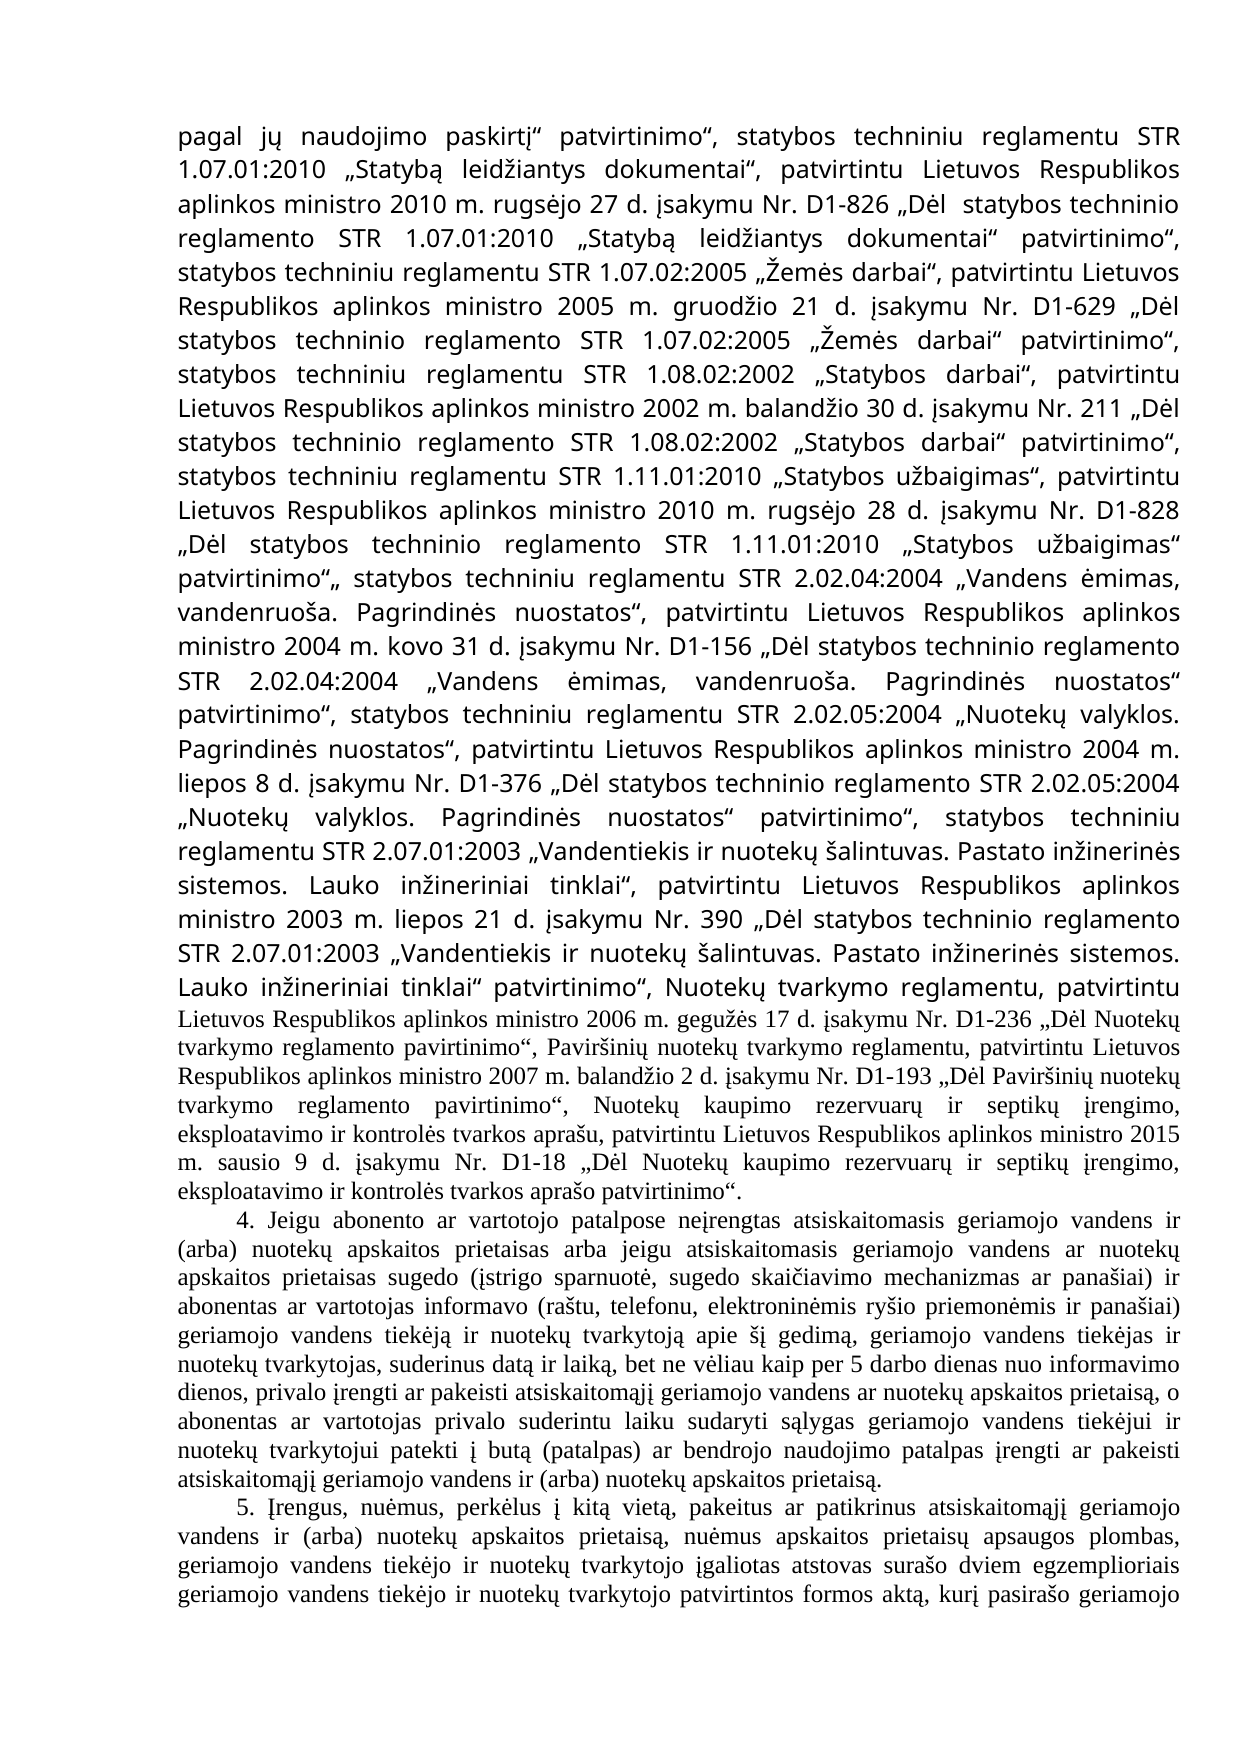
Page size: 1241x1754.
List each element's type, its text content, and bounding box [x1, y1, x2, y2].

text 4. Jeigu abonento ar vartotojo patalpose neįrengtas atsiskaitomasis geriamojo vandens ir (arba) nuotekų apskaitos prietaisas arba jeigu atsiskaitomasis geriamojo vandens ar nuotekų apskaitos prietaisas sugedo (įstrigo sparnuotė, sugedo skaičiavimo mechanizmas ar panašiai) ir abonentas ar vartotojas informavo (raštu, telefonu, elektroninėmis ryšio priemonėmis ir panašiai) geriamojo vandens tiekėją ir nuotekų tvarkytoją apie šį gedimą, geriamojo vandens tiekėjas ir nuotekų tvarkytojas, suderinus datą ir laiką, bet ne vėliau kaip per 5 darbo dienas nuo informavimo dienos, privalo įrengti ar pakeisti atsiskaitomąjį geriamojo vandens ar nuotekų apskaitos prietaisą, o abonentas ar vartotojas privalo suderintu laiku sudaryti sąlygas geriamojo vandens tiekėjui ir nuotekų tvarkytojui patekti į butą (patalpas) ar bendrojo naudojimo patalpas įrengti ar pakeisti atsiskaitomąjį geriamojo vandens ir (arba) nuotekų apskaitos prietaisą. [177, 1205, 1181, 1492]
text pagal jų naudojimo paskirtį“ patvirtinimo“, statybos techniniu reglamentu STR 1.07.01:2010 „Statybą leidžiantys dokumentai“, patvirtintu Lietuvos Respublikos aplinkos ministro 2010 m. rugsėjo 27 d. įsakymu Nr. D1-826 „Dėl statybos techninio reglamento STR 1.07.01:2010 „Statybą leidžiantys dokumentai“ patvirtinimo“, statybos techniniu reglamentu STR 1.07.02:2005 „Žemės darbai“, patvirtintu Lietuvos Respublikos aplinkos ministro 2005 m. gruodžio 21 d. įsakymu Nr. D1-629 „Dėl statybos techninio reglamento STR 1.07.02:2005 „Žemės darbai“ patvirtinimo“, statybos techniniu reglamentu STR 1.08.02:2002 „Statybos darbai“, patvirtintu Lietuvos Respublikos aplinkos ministro 2002 m. balandžio 30 d. įsakymu Nr. 211 „Dėl statybos techninio reglamento STR 1.08.02:2002 „Statybos darbai“ patvirtinimo“, statybos techniniu reglamentu STR 1.11.01:2010 „Statybos užbaigimas“, patvirtintu Lietuvos Respublikos aplinkos ministro 2010 m. rugsėjo 28 d. įsakymu Nr. D1-828 „Dėl statybos techninio reglamento STR 1.11.01:2010 „Statybos užbaigimas“ patvirtinimo“„ statybos techniniu reglamentu STR 2.02.04:2004 „Vandens ėmimas, vandenruoša. Pagrindinės nuostatos“, patvirtintu Lietuvos Respublikos aplinkos ministro 2004 m. kovo 31 d. įsakymu Nr. D1-156 „Dėl statybos techninio reglamento STR 2.02.04:2004 „Vandens ėmimas, vandenruoša. Pagrindinės nuostatos“ patvirtinimo“, statybos techniniu reglamentu STR 2.02.05:2004 „Nuotekų valyklos. Pagrindinės nuostatos“, patvirtintu Lietuvos Respublikos aplinkos ministro 2004 m. liepos 8 d. įsakymu Nr. D1-376 „Dėl statybos techninio reglamento STR 2.02.05:2004 „Nuotekų valyklos. Pagrindinės nuostatos“ patvirtinimo“, statybos techniniu reglamentu STR 2.07.01:2003 „Vandentiekis ir nuotekų šalintuvas. Pastato inžinerinės sistemos. Lauko inžineriniai tinklai“, patvirtintu Lietuvos Respublikos aplinkos ministro 2003 m. liepos 21 d. įsakymu Nr. 390 „Dėl statybos techninio reglamento STR 2.07.01:2003 „Vandentiekis ir nuotekų šalintuvas. Pastato inžinerinės sistemos. Lauko inžineriniai tinklai“ patvirtinimo“, Nuotekų tvarkymo reglamentu, patvirtintu Lietuvos Respublikos aplinkos ministro 2006 m. gegužės 17 d. įsakymu Nr. D1-236 „Dėl Nuotekų tvarkymo reglamento pavirtinimo“, Paviršinių nuotekų tvarkymo reglamentu, patvirtintu Lietuvos Respublikos aplinkos ministro 2007 m. balandžio 2 d. įsakymu Nr. D1-193 „Dėl Paviršinių nuotekų tvarkymo reglamento pavirtinimo“, Nuotekų kaupimo rezervuarų ir septikų įrengimo, eksploatavimo ir kontrolės tvarkos aprašu, patvirtintu Lietuvos Respublikos aplinkos ministro 2015 m. sausio 9 d. įsakymu Nr. D1-18 „Dėl Nuotekų kaupimo rezervuarų ir septikų įrengimo, eksploatavimo ir kontrolės tvarkos aprašo patvirtinimo“. [177, 118, 1181, 1205]
text 5. Įrengus, nuėmus, perkėlus į kitą vietą, pakeitus ar patikrinus atsiskaitomąjį geriamojo vandens ir (arba) nuotekų apskaitos prietaisą, nuėmus apskaitos prietaisų apsaugos plombas, geriamojo vandens tiekėjo ir nuotekų tvarkytojo įgaliotas atstovas surašo dviem egzemplioriais geriamojo vandens tiekėjo ir nuotekų tvarkytojo patvirtintos formos aktą, kurį pasirašo geriamojo [177, 1492, 1181, 1607]
